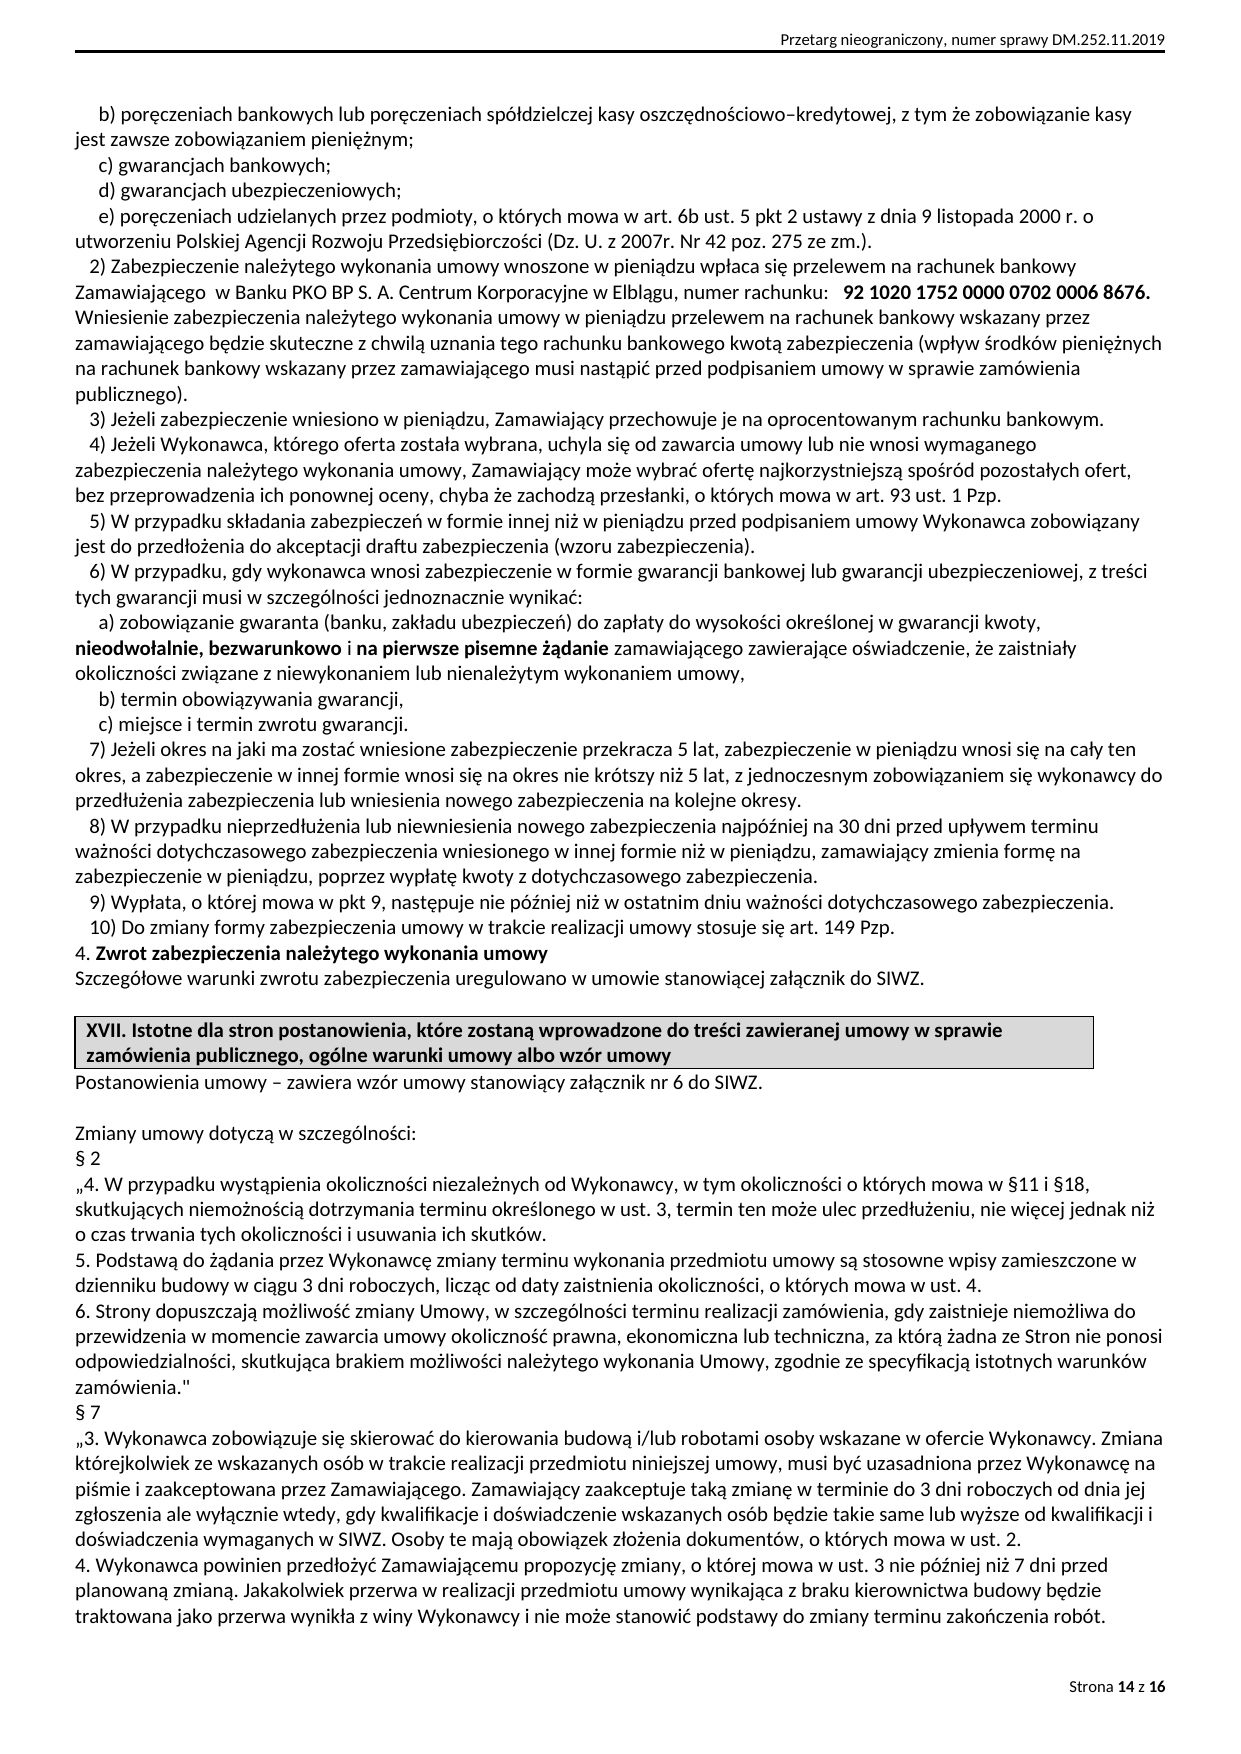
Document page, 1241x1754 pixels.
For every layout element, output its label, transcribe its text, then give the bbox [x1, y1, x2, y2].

text 9) Wypłata, o której mowa w pkt 9, następuje nie później niż w ostatnim dniu ważności dotychczasowego zabezpieczenia. [75, 889, 1165, 914]
text 5) W przypadku składania zabezpieczeń w formie innej niż w pieniądzu przed podpisaniem umowy Wykonawca zobowiązany jest do przedłożenia do akceptacji draftu zabezpieczenia (wzoru zabezpieczenia). [75, 508, 1165, 559]
text „4. W przypadku wystąpienia okoliczności niezależnych od Wykonawcy, w tym okoliczności o których mowa w §11 i §18, skutkujących niemożnością dotrzymania terminu określonego w ust. 3, termin ten może ulec przedłużeniu, nie więcej jednak niż o czas trwania tych okoliczności i usuwania ich skutków. [75, 1171, 1165, 1247]
text d) gwarancjach ubezpieczeniowych; [75, 177, 1165, 203]
text „3. Wykonawca zobowiązuje się skierować do kierowania budową i/lub robotami osoby wskazane w ofercie Wykonawcy. Zmiana którejkolwiek ze wskazanych osób w trakcie realizacji przedmiotu niniejszej umowy, musi być uzasadniona przez Wykonawcę na piśmie i zaakceptowana przez Zamawiającego. Zamawiający zaakceptuje taką zmianę w terminie do 3 dni roboczych od dnia jej zgłoszenia ale wyłącznie wtedy, gdy kwalifikacje i doświadczenie wskazanych osób będzie takie same lub wyższe od kwalifikacji i doświadczenia wymaganych w SIWZ. Osoby te mają obowiązek złożenia dokumentów, o których mowa w ust. 2. [75, 1425, 1165, 1552]
text b) poręczeniach bankowych lub poręczeniach spółdzielczej kasy oszczędnościowo–kredytowej, z tym że zobowiązanie kasy jest zawsze zobowiązaniem pieniężnym; [75, 101, 1165, 152]
text Postanowienia umowy – zawiera wzór umowy stanowiący załącznik nr 6 do SIWZ. [75, 1069, 1165, 1094]
table_header XVII. Istotne dla stron postanowienia, które zostaną wprowadzone do treści zawieranej umowy w sprawie zamówienia publicznego, ogólne warunki umowy albo wzór umowy [76, 1017, 1093, 1068]
text c) gwarancjach bankowych; [75, 152, 1165, 177]
text 8) W przypadku nieprzedłużenia lub niewniesienia nowego zabezpieczenia najpóźniej na 30 dni przed upływem terminu ważności dotychczasowego zabezpieczenia wniesionego w innej formie niż w pieniądzu, zamawiający zmienia formę na zabezpieczenie w pieniądzu, poprzez wypłatę kwoty z dotychczasowego zabezpieczenia. [75, 813, 1165, 889]
text 4. Zwrot zabezpieczenia należytego wykonania umowy [75, 940, 1165, 965]
text 2) Zabezpieczenie należytego wykonania umowy wnoszone w pieniądzu wpłaca się przelewem na rachunek bankowy Zamawiającego w Banku PKO BP S. A. Centrum Korporacyjne w Elblągu, numer rachunku: 92 1020 1752 0000 0702 0006 8676. Wniesienie zabezpieczenia należytego wykonania umowy w pieniądzu przelewem na rachunek bankowy wskazany przez zamawiającego będzie skuteczne z chwilą uznania tego rachunku bankowego kwotą zabezpieczenia (wpływ środków pieniężnych na rachunek bankowy wskazany przez zamawiającego musi nastąpić przed podpisaniem umowy w sprawie zamówienia publicznego). [75, 254, 1165, 406]
text 10) Do zmiany formy zabezpieczenia umowy w trakcie realizacji umowy stosuje się art. 149 Pzp. [75, 914, 1165, 940]
text 6. Strony dopuszczają możliwość zmiany Umowy, w szczególności terminu realizacji zamówienia, gdy zaistnieje niemożliwa do przewidzenia w momencie zawarcia umowy okoliczność prawna, ekonomiczna lub techniczna, za którą żadna ze Stron nie ponosi odpowiedzialności, skutkująca brakiem możliwości należytego wykonania Umowy, zgodnie ze specyfikacją istotnych warunków zamówienia." [75, 1298, 1165, 1399]
text 6) W przypadku, gdy wykonawca wnosi zabezpieczenie w formie gwarancji bankowej lub gwarancji ubezpieczeniowej, z treści tych gwarancji musi w szczególności jednoznacznie wynikać: [75, 559, 1165, 609]
text Zmiany umowy dotyczą w szczególności: [75, 1120, 1165, 1145]
text a) zobowiązanie gwaranta (banku, zakładu ubezpieczeń) do zapłaty do wysokości określonej w gwarancji kwoty, nieodwołalnie, bezwarunkowo i na pierwsze pisemne żądanie zamawiającego zawierające oświadczenie, że zaistniały okoliczności związane z niewykonaniem lub nienależytym wykonaniem umowy, [75, 609, 1165, 686]
text 7) Jeżeli okres na jaki ma zostać wniesione zabezpieczenie przekracza 5 lat, zabezpieczenie w pieniądzu wnosi się na cały ten okres, a zabezpieczenie w innej formie wnosi się na okres nie krótszy niż 5 lat, z jednoczesnym zobowiązaniem się wykonawcy do przedłużenia zabezpieczenia lub wniesienia nowego zabezpieczenia na kolejne okresy. [75, 737, 1165, 813]
text Szczegółowe warunki zwrotu zabezpieczenia uregulowano w umowie stanowiącej załącznik do SIWZ. [75, 965, 1165, 991]
text b) termin obowiązywania gwarancji, [75, 686, 1165, 711]
text 4. Wykonawca powinien przedłożyć Zamawiającemu propozycję zmiany, o której mowa w ust. 3 nie później niż 7 dni przed planowaną zmianą. Jakakolwiek przerwa w realizacji przedmiotu umowy wynikająca z braku kierownictwa budowy będzie traktowana jako przerwa wynikła z winy Wykonawcy i nie może stanowić podstawy do zmiany terminu zakończenia robót. [75, 1552, 1165, 1628]
text 4) Jeżeli Wykonawca, którego oferta została wybrana, uchyla się od zawarcia umowy lub nie wnosi wymaganego zabezpieczenia należytego wykonania umowy, Zamawiający może wybrać ofertę najkorzystniejszą spośród pozostałych ofert, bez przeprowadzenia ich ponownej oceny, chyba że zachodzą przesłanki, o których mowa w art. 93 ust. 1 Pzp. [75, 432, 1165, 508]
text § 7 [75, 1399, 1165, 1425]
text 5. Podstawą do żądania przez Wykonawcę zmiany terminu wykonania przedmiotu umowy są stosowne wpisy zamieszczone w dzienniku budowy w ciągu 3 dni roboczych, licząc od daty zaistnienia okoliczności, o których mowa w ust. 4. [75, 1247, 1165, 1298]
text e) poręczeniach udzielanych przez podmioty, o których mowa w art. 6b ust. 5 pkt 2 ustawy z dnia 9 listopada 2000 r. o utworzeniu Polskiej Agencji Rozwoju Przedsiębiorczości (Dz. U. z 2007r. Nr 42 poz. 275 ze zm.). [75, 203, 1165, 254]
text c) miejsce i termin zwrotu gwarancji. [75, 711, 1165, 737]
text 3) Jeżeli zabezpieczenie wniesiono w pieniądzu, Zamawiający przechowuje je na oprocentowanym rachunku bankowym. [75, 406, 1165, 432]
text § 2 [75, 1145, 1165, 1171]
